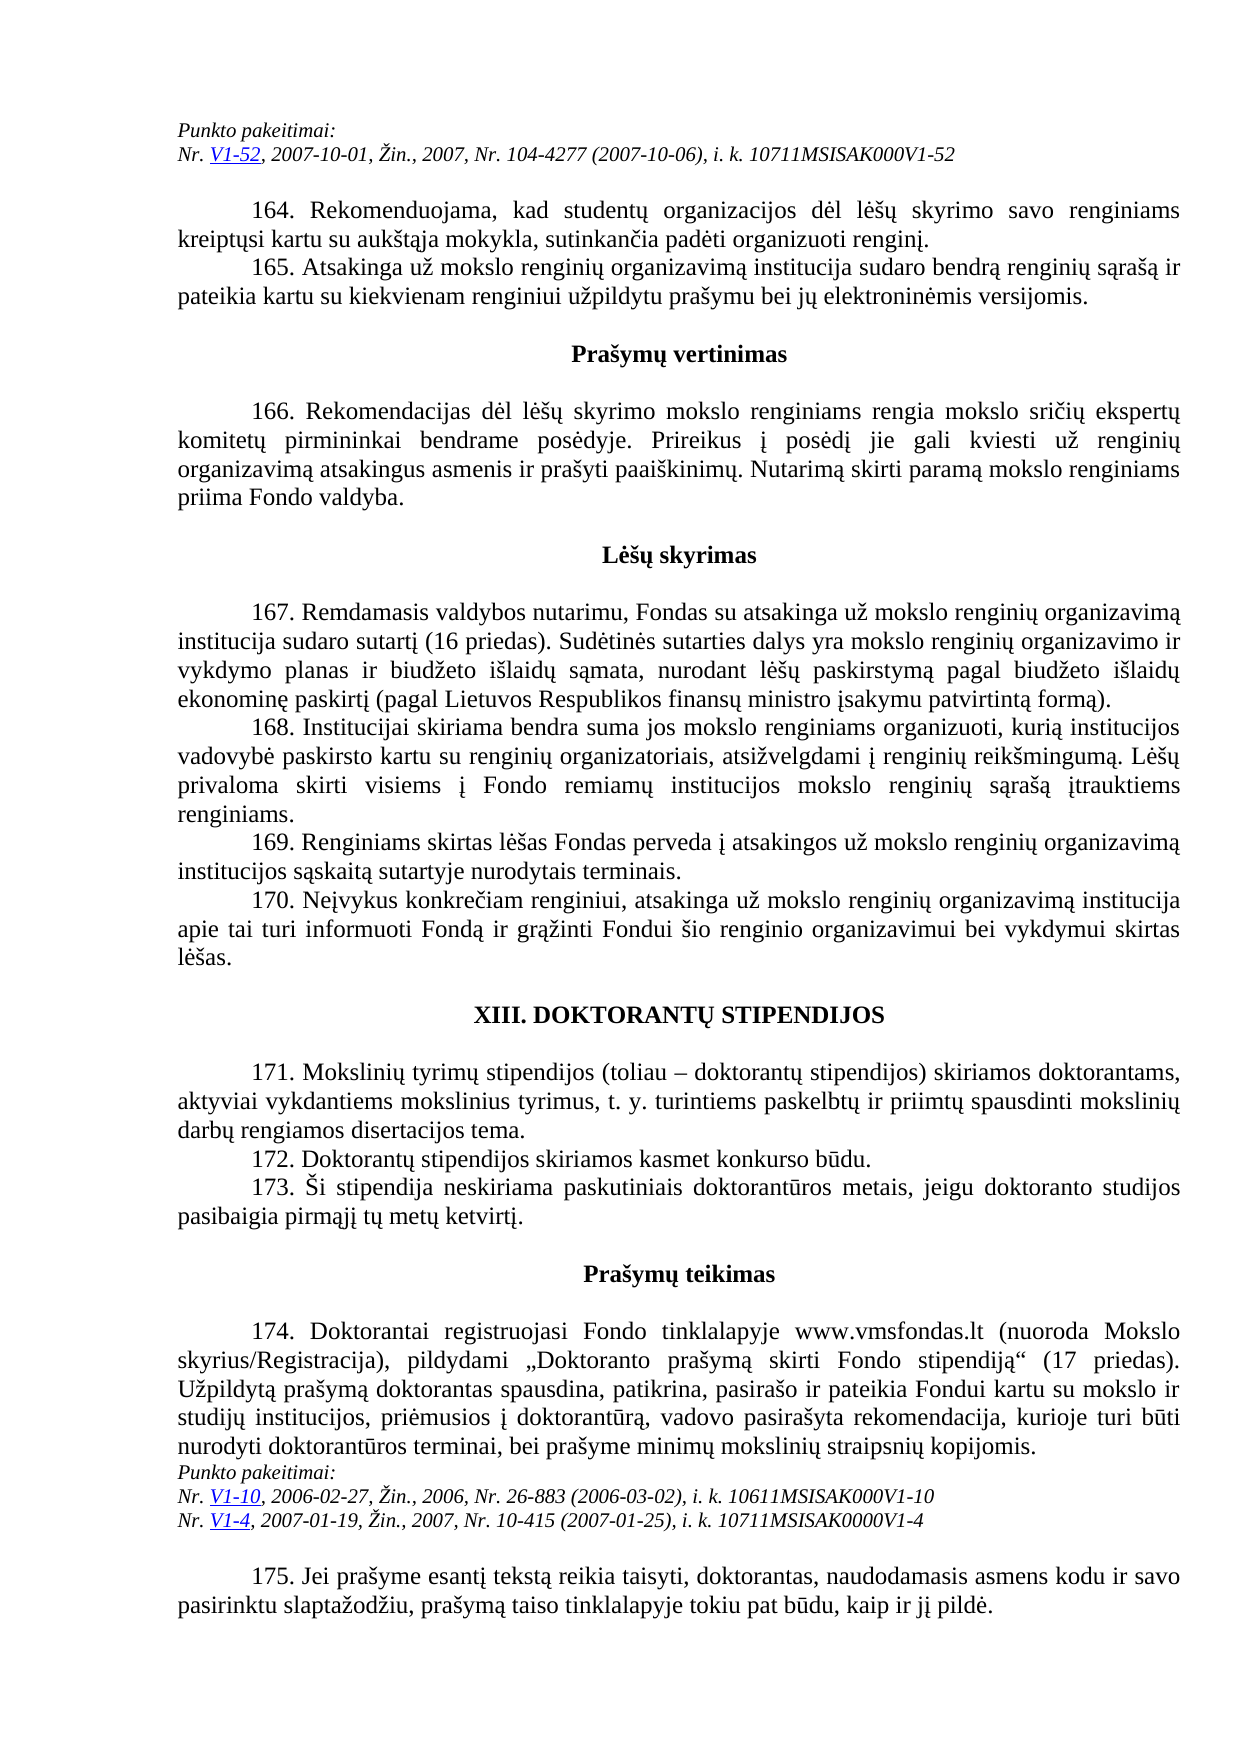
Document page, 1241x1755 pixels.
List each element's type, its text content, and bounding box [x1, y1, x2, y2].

text Punkto pakeitimai: [177, 118, 1181, 142]
text 168. Institucijai skiriama bendra suma jos mokslo renginiams organizuoti, kurią institucijos vadovybė paskirsto kartu su renginių organizatoriais, atsižvelgdami į renginių reikšmingumą. Lėšų privaloma skirti visiems į Fondo remiamų institucijos mokslo renginių sąrašą įtrauktiems renginiams. [177, 712, 1181, 827]
text Nr. V1-10, 2006-02-27, Žin., 2006, Nr. 26-883 (2006-03-02), i. k. 10611MSISAK000V1-10 [177, 1484, 1181, 1508]
text 167. Remdamasis valdybos nutarimu, Fondas su atsakinga už mokslo renginių organizavimą institucija sudaro sutartį (16 priedas). Sudėtinės sutarties dalys yra mokslo renginių organizavimo ir vykdymo planas ir biudžeto išlaidų sąmata, nurodant lėšų paskirstymą pagal biudžeto išlaidų ekonominę paskirtį (pagal Lietuvos Respublikos finansų ministro įsakymu patvirtintą formą). [177, 597, 1181, 712]
text 164. Rekomenduojama, kad studentų organizacijos dėl lėšų skyrimo savo renginiams kreiptųsi kartu su aukštąja mokykla, sutinkančia padėti organizuoti renginį. [177, 195, 1181, 252]
text 172. Doktorantų stipendijos skiriamos kasmet konkurso būdu. [177, 1144, 1181, 1172]
text Prašymų vertinimas [177, 339, 1181, 367]
text 166. Rekomendacijas dėl lėšų skyrimo mokslo renginiams rengia mokslo sričių ekspertų komitetų pirmininkai bendrame posėdyje. Prireikus į posėdį jie gali kviesti už renginių organizavimą atsakingus asmenis ir prašyti paaiškinimų. Nutarimą skirti paramą mokslo renginiams priima Fondo valdyba. [177, 396, 1181, 511]
text Punkto pakeitimai: [177, 1460, 1181, 1484]
text Nr. V1-4, 2007-01-19, Žin., 2007, Nr. 10-415 (2007-01-25), i. k. 10711MSISAK0000V1-4 [177, 1508, 1181, 1532]
text Prašymų teikimas [177, 1259, 1181, 1287]
text 170. Neįvykus konkrečiam renginiui, atsakinga už mokslo renginių organizavimą institucija apie tai turi informuoti Fondą ir grąžinti Fondui šio renginio organizavimui bei vykdymui skirtas lėšas. [177, 885, 1181, 971]
text 169. Renginiams skirtas lėšas Fondas perveda į atsakingos už mokslo renginių organizavimą institucijos sąskaitą sutartyje nurodytais terminais. [177, 827, 1181, 885]
text XIII. DOKTORANTŲ STIPENDIJOS [177, 1000, 1181, 1029]
text 171. Mokslinių tyrimų stipendijos (toliau – doktorantų stipendijos) skiriamos doktorantams, aktyviai vykdantiems mokslinius tyrimus, t. y. turintiems paskelbtų ir priimtų spausdinti mokslinių darbų rengiamos disertacijos tema. [177, 1057, 1181, 1144]
text Lėšų skyrimas [177, 540, 1181, 569]
text 165. Atsakinga už mokslo renginių organizavimą institucija sudaro bendrą renginių sąrašą ir pateikia kartu su kiekvienam renginiui užpildytu prašymu bei jų elektroninėmis versijomis. [177, 252, 1181, 310]
text Nr. V1-52, 2007-10-01, Žin., 2007, Nr. 104-4277 (2007-10-06), i. k. 10711MSISAK000V1-52 [177, 142, 1181, 166]
text 174. Doktorantai registruojasi Fondo tinklalapyje www.vmsfondas.lt (nuoroda Mokslo skyrius/Registracija), pildydami „Doktoranto prašymą skirti Fondo stipendiją“ (17 priedas). Užpildytą prašymą doktorantas spausdina, patikrina, pasirašo ir pateikia Fondui kartu su mokslo ir studijų institucijos, priėmusios į doktorantūrą, vadovo pasirašyta rekomendacija, kurioje turi būti nurodyti doktorantūros terminai, bei prašyme minimų mokslinių straipsnių kopijomis. [177, 1316, 1181, 1460]
text 175. Jei prašyme esantį tekstą reikia taisyti, doktorantas, naudodamasis asmens kodu ir savo pasirinktu slaptažodžiu, prašymą taiso tinklalapyje tokiu pat būdu, kaip ir jį pildė. [177, 1561, 1181, 1618]
text 173. Ši stipendija neskiriama paskutiniais doktorantūros metais, jeigu doktoranto studijos pasibaigia pirmąjį tų metų ketvirtį. [177, 1172, 1181, 1230]
